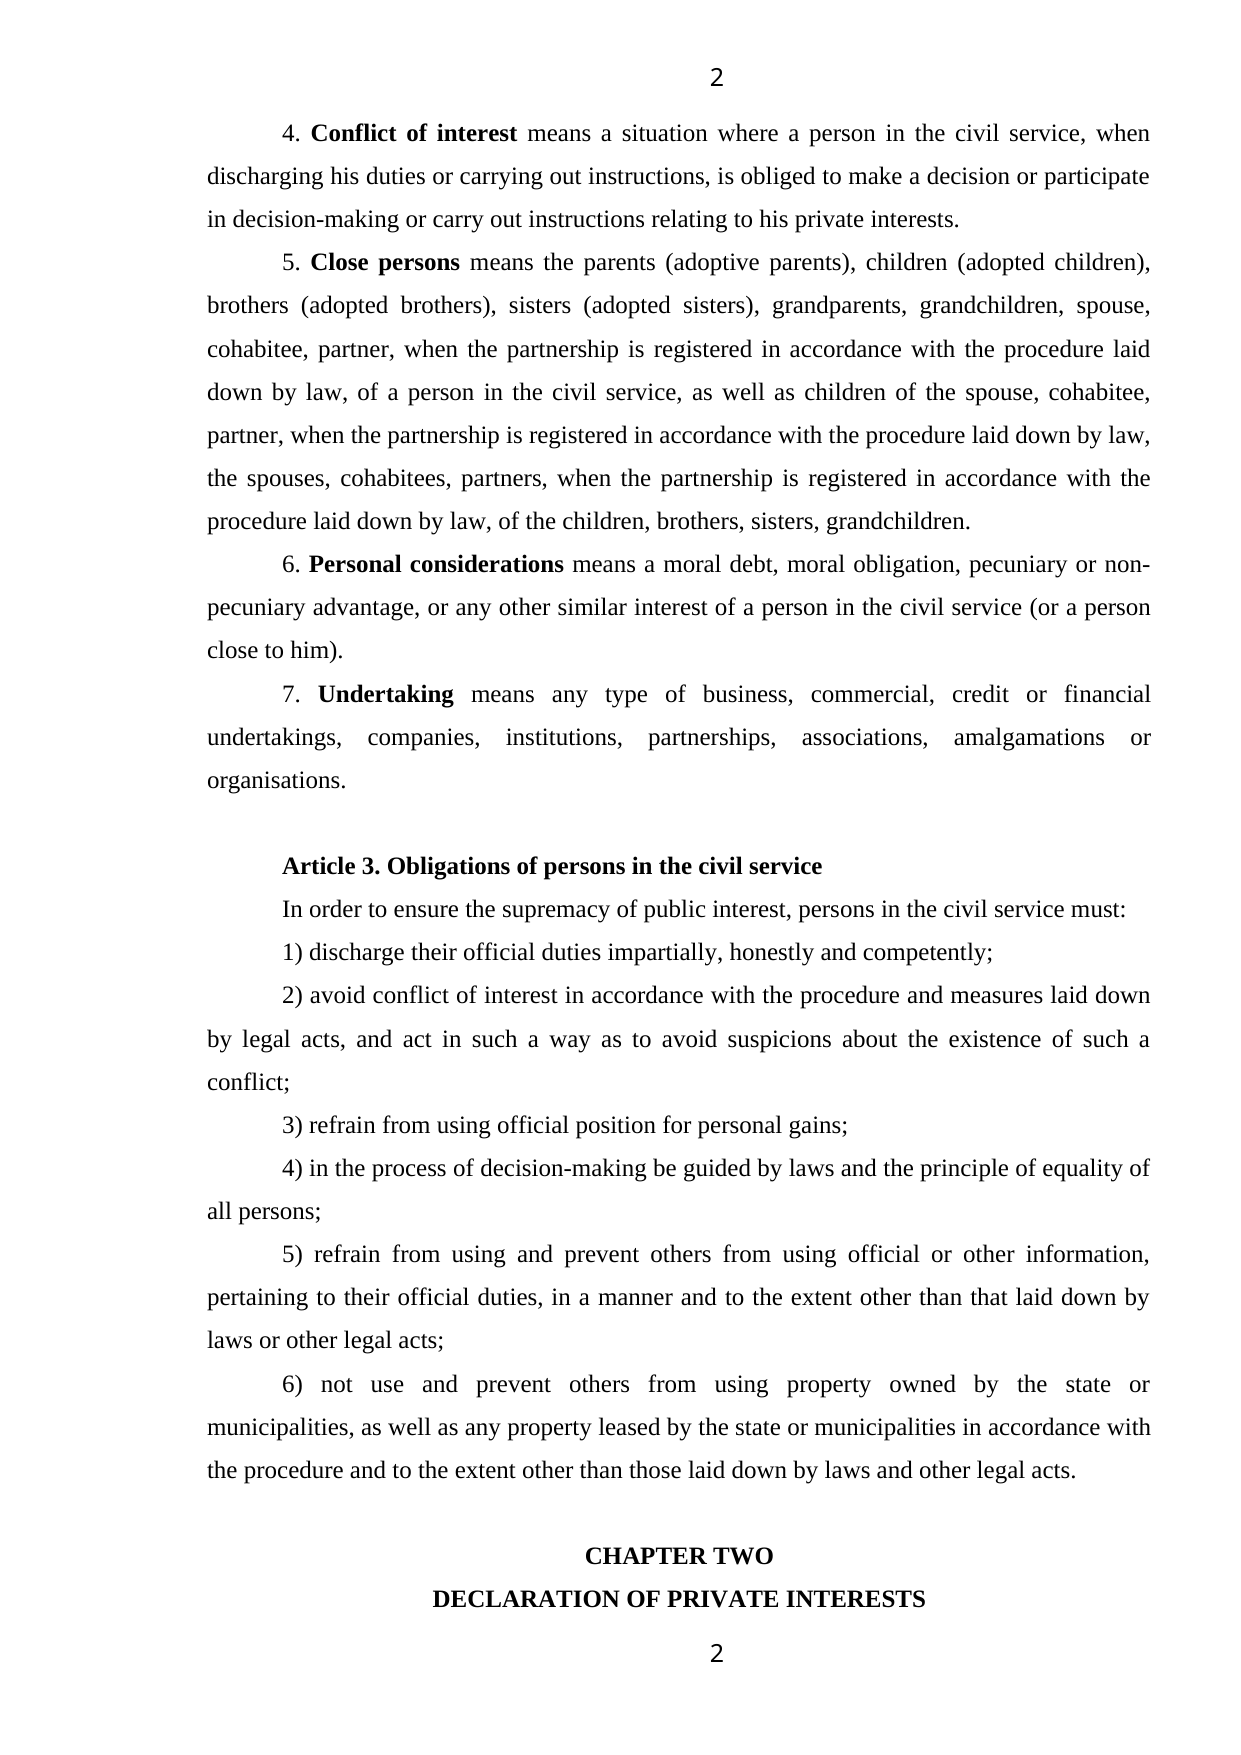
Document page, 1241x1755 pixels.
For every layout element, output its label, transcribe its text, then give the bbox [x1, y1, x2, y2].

text 5. Close persons means the parents (adoptive parents), children (adopted children), brothers (adopted brothers), sisters (adopted sisters), grandparents, grandchildren, spouse, cohabitee, partner, when the partnership is registered in accordance with the procedure laid down by law, of a person in the civil service, as well as children of the spouse, cohabitee, partner, when the partnership is registered in accordance with the procedure laid down by law, the spouses, cohabitees, partners, when the partnership is registered in accordance with the procedure laid down by law, of the children, brothers, sisters, grandchildren. [207, 247, 1152, 535]
text 3) refrain from using official position for personal gains; [207, 1110, 1152, 1139]
text CHAPTER TWO [207, 1541, 1152, 1570]
text 6. Personal considerations means a moral debt, moral obligation, pecuniary or non-pecuniary advantage, or any other similar interest of a person in the civil service (or a person close to him). [207, 549, 1152, 664]
text Article 3. Obligations of persons in the civil service [207, 851, 1152, 880]
text 4) in the process of decision-making be guided by laws and the principle of equality of all persons; [207, 1153, 1152, 1225]
text 7. Undertaking means any type of business, commercial, credit or financial undertakings, companies, institutions, partnerships, associations, amalgamations or organisations. [207, 679, 1152, 794]
text DECLARATION OF PRIVATE INTERESTS [207, 1584, 1152, 1613]
text 4. Conflict of interest means a situation where a person in the civil service, when discharging his duties or carrying out instructions, is obliged to make a decision or participate in decision-making or carry out instructions relating to his private interests. [207, 118, 1152, 233]
text 5) refrain from using and prevent others from using official or other information, pertaining to their official duties, in a manner and to the extent other than that laid down by laws or other legal acts; [207, 1239, 1152, 1354]
text 6) not use and prevent others from using property owned by the state or municipalities, as well as any property leased by the state or municipalities in accordance with the procedure and to the extent other than those laid down by laws and other legal acts. [207, 1369, 1152, 1484]
text In order to ensure the supremacy of public interest, persons in the civil service must: [207, 894, 1152, 923]
text 1) discharge their official duties impartially, honestly and competently; [207, 937, 1152, 966]
text 2) avoid conflict of interest in accordance with the procedure and measures laid down by legal acts, and act in such a way as to avoid suspicions about the existence of such a conflict; [207, 981, 1152, 1096]
